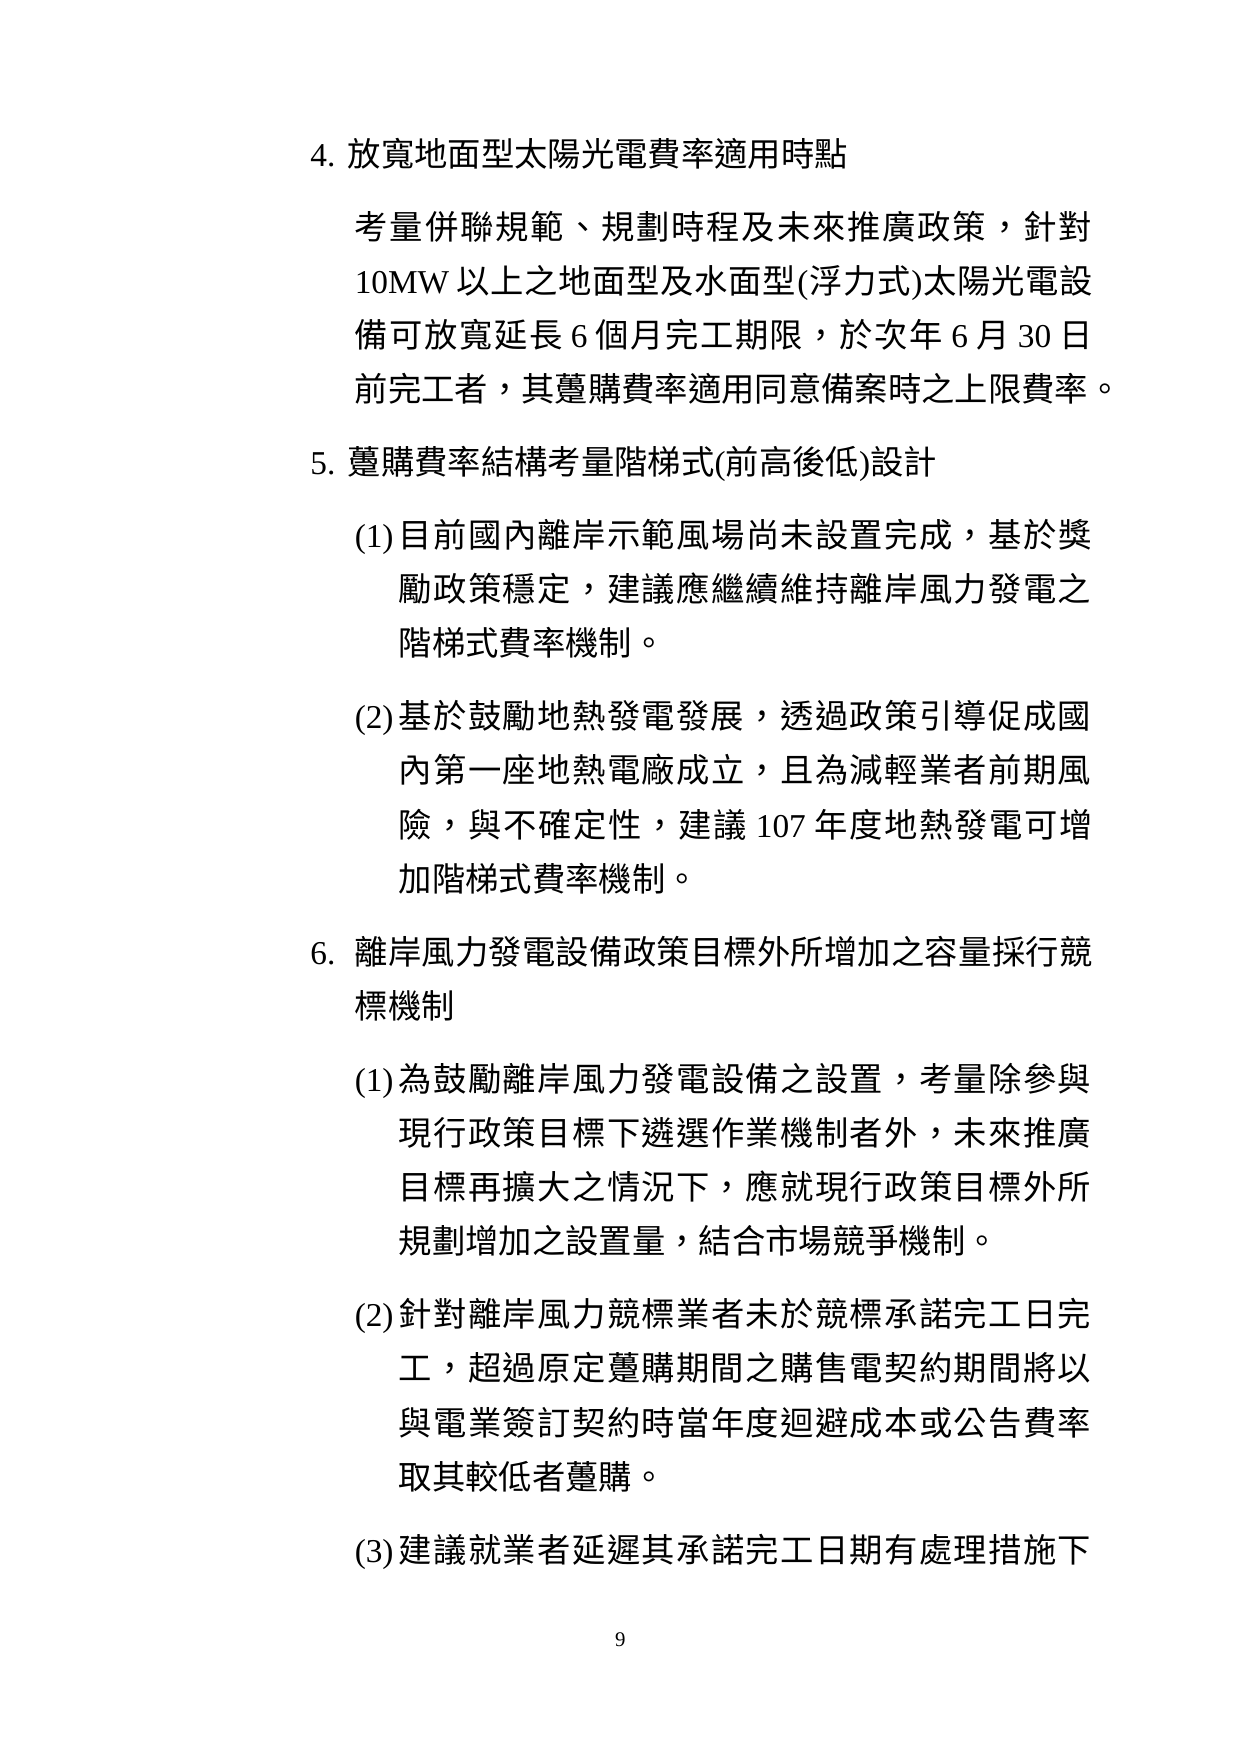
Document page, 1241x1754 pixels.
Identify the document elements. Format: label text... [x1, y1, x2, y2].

list 躉購費率結構考量階梯式(前高後低)設計 [310, 431, 1092, 485]
text 考量併聯規範、規劃時程及未來推廣政策，針對10MW以上之地面型及水面型(浮力式)太陽光電設備可放寬延長6個月完工期限，於次年6月30日前完工者，其躉購費率適用同意備案時之上限費率。 [354, 196, 1092, 412]
list 建議就業者延遲其承諾完工日期有處理措施下，對於業者提前完工，應於考量「再生能源發展條例」及相關法規後，在避免業者獲得超額利潤下，設計機制給予獎勵措施。 [354, 1519, 1092, 1573]
list 為鼓勵離岸風力發電設備之設置，考量除參與現行政策目標下遴選作業機制者外，未來推廣目標再擴大之情況下，應就現行政策目標外所規劃增加之設置量，結合市場競爭機制。 [354, 1048, 1092, 1264]
list 目前國內離岸示範風場尚未設置完成，基於獎勵政策穩定，建議應繼續維持離岸風力發電之階梯式費率機制。 [354, 504, 1092, 667]
list 基於鼓勵地熱發電發展，透過政策引導促成國內第一座地熱電廠成立，且為減輕業者前期風險，與不確定性，建議107年度地熱發電可增加階梯式費率機制。 [354, 685, 1092, 902]
list 針對離岸風力競標業者未於競標承諾完工日完工，超過原定躉購期間之購售電契約期間將以與電業簽訂契約時當年度迴避成本或公告費率取其較低者躉購。 [354, 1283, 1092, 1500]
list 離岸風力發電設備政策目標外所增加之容量採行競標機制 [310, 921, 1092, 1029]
list 放寬地面型太陽光電費率適用時點 [310, 123, 1092, 177]
